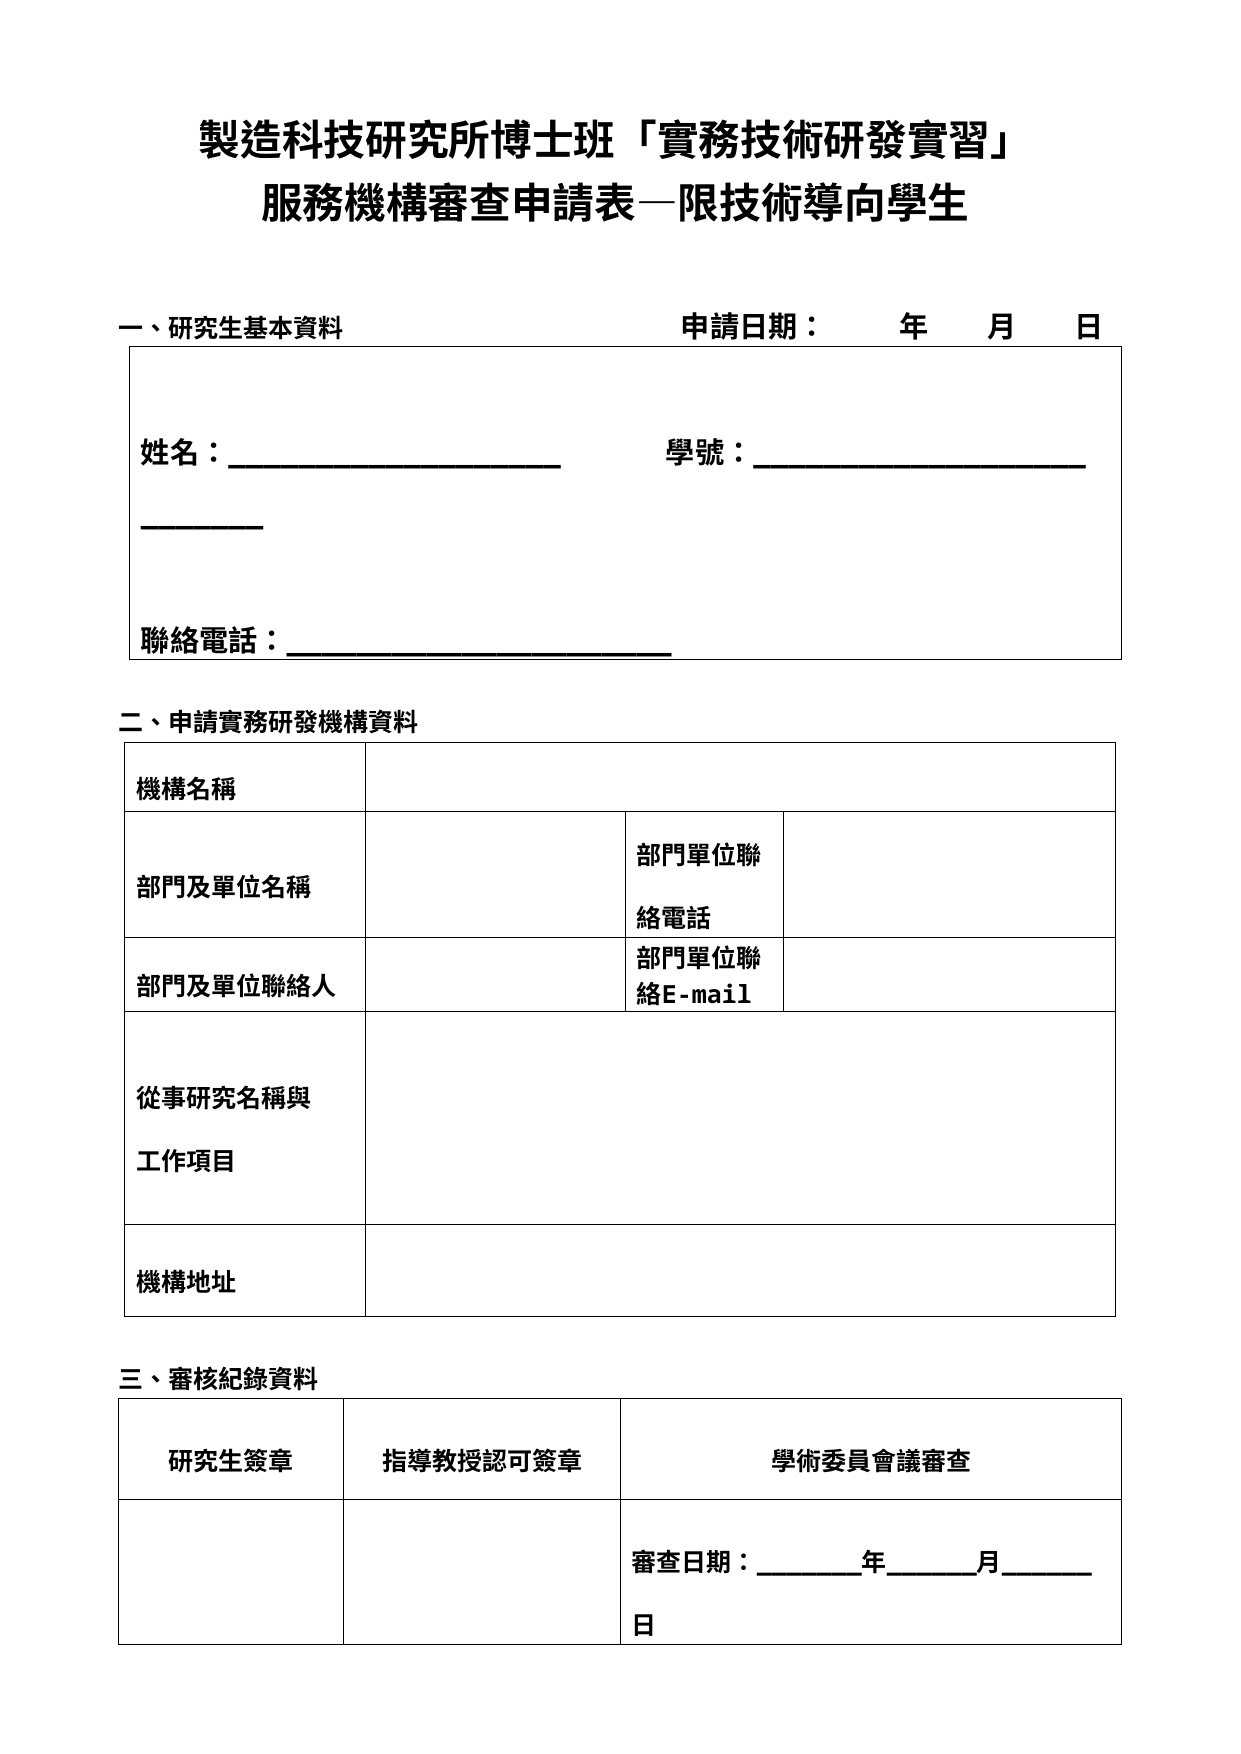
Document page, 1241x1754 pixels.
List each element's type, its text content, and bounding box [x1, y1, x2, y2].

table_cell [119, 1500, 343, 1644]
table_cell [366, 1012, 1115, 1224]
table_cell [344, 1500, 620, 1644]
table_header 指導教授認可簽章 [344, 1399, 620, 1499]
table_cell 審查日期：_______年______月______日 [621, 1500, 1121, 1644]
table_cell [366, 1225, 1115, 1316]
table_cell 部門及單位名稱 [125, 812, 365, 937]
text 三、審核紀錄資料 [118, 1336, 1122, 1398]
table_header 學術委員會議審查 [621, 1399, 1121, 1499]
table_cell [784, 938, 1115, 1011]
text 服務機構審查申請表—限技術導向學生 [118, 158, 1112, 221]
table_header [366, 743, 1115, 811]
table_cell [366, 938, 625, 1011]
table_cell [784, 812, 1115, 937]
table_cell 機構地址 [125, 1225, 365, 1316]
table_header 研究生簽章 [119, 1399, 343, 1499]
table_cell 部門及單位聯絡人 [125, 938, 365, 1011]
table_cell 從事研究名稱與 工作項目 [125, 1012, 365, 1224]
text 一、研究生基本資料 申請日期： 年 月 日 [118, 283, 1112, 346]
table_cell [366, 812, 625, 937]
text 製造科技研究所博士班「實務技術研發實習」 [118, 96, 1112, 158]
text 二、申請實務研發機構資料 [118, 679, 1122, 742]
table_cell 部門單位聯絡電話 [626, 812, 783, 937]
table_header 姓名：___________________ 學號：__________________________ 聯絡電話：______________________ [130, 347, 1121, 659]
table_cell 部門單位聯絡E-mail [626, 938, 783, 1011]
table_header 機構名稱 [125, 743, 365, 811]
